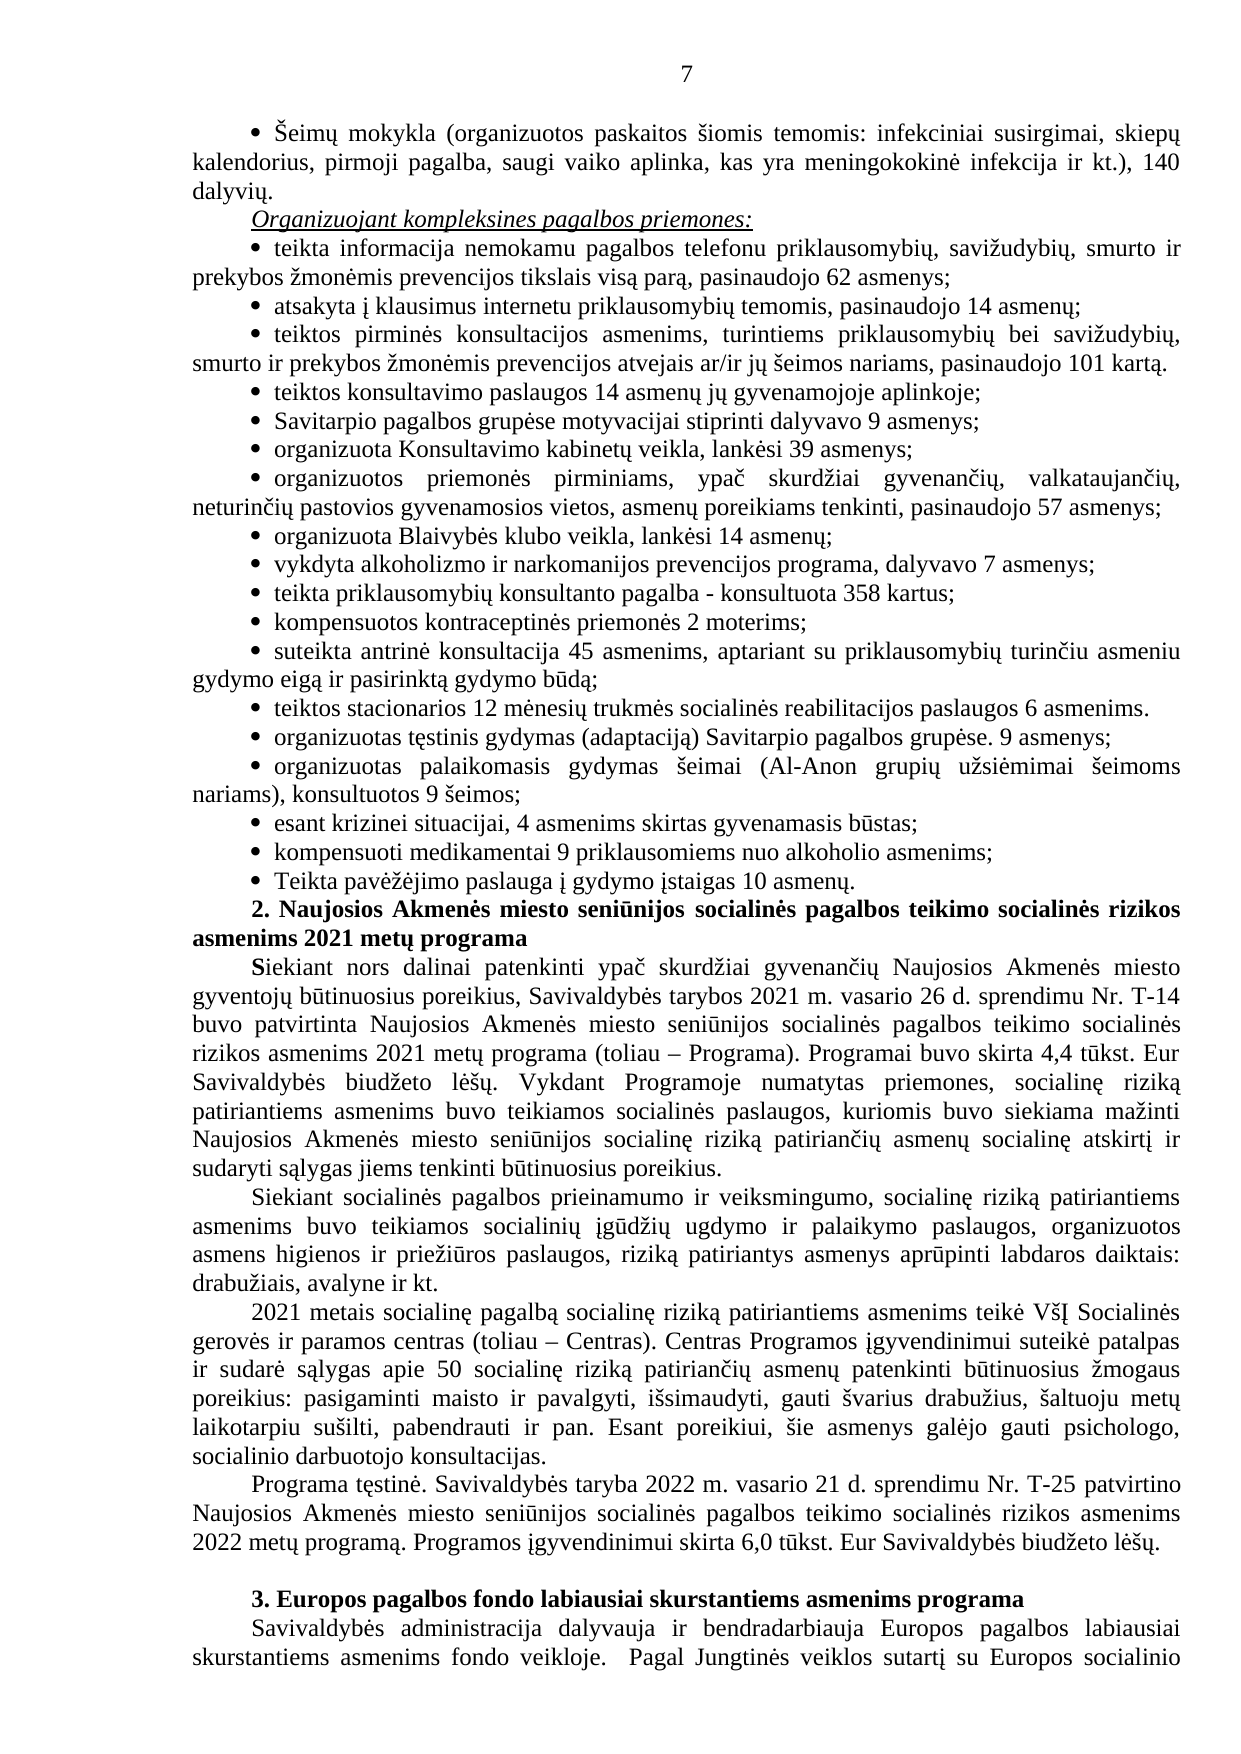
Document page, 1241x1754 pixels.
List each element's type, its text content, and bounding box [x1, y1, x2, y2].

text organizuotas tęstinis gydymas (adaptaciją) Savitarpio pagalbos grupėse. 9 asmenys; [192, 722, 1181, 751]
text atsakyta į klausimus internetu priklausomybių temomis, pasinaudojo 14 asmenų; [192, 291, 1181, 319]
text teiktos konsultavimo paslaugos 14 asmenų jų gyvenamojoje aplinkoje; [192, 377, 1181, 406]
text kompensuotos kontraceptinės priemonės 2 moterims; [192, 607, 1181, 636]
text organizuota Konsultavimo kabinetų veikla, lankėsi 39 asmenys; [192, 434, 1181, 463]
text Organizuojant kompleksines pagalbos priemones: [251, 204, 1181, 233]
text Siekiant nors dalinai patenkinti ypač skurdžiai gyvenančių Naujosios Akmenės miesto gyventojų būtinuosius poreikius, Savivaldybės tarybos 2021 m. vasario 26 d. sprendimu Nr. T-14 buvo patvirtinta Naujosios Akmenės miesto seniūnijos socialinės pagalbos teikimo socialinės rizikos asmenims 2021 metų programa (toliau – Programa). Programai buvo skirta 4,4 tūkst. Eur Savivaldybės biudžeto lėšų. Vykdant Programoje numatytas priemones, socialinę riziką patiriantiems asmenims buvo teikiamos socialinės paslaugos, kuriomis buvo siekiama mažinti Naujosios Akmenės miesto seniūnijos socialinę riziką patiriančių asmenų socialinę atskirtį ir sudaryti sąlygas jiems tenkinti būtinuosius poreikius. [192, 952, 1181, 1182]
text Savitarpio pagalbos grupėse motyvacijai stiprinti dalyvavo 9 asmenys; [192, 406, 1181, 434]
text teiktos pirminės konsultacijos asmenims, turintiems priklausomybių bei savižudybių, smurto ir prekybos žmonėmis prevencijos atvejais ar/ir jų šeimos nariams, pasinaudojo 101 kartą. [192, 319, 1181, 377]
text teiktos stacionarios 12 mėnesių trukmės socialinės reabilitacijos paslaugos 6 asmenims. [192, 693, 1181, 722]
text Programa tęstinė. Savivaldybės taryba 2022 m. vasario 21 d. sprendimu Nr. T-25 patvirtino Naujosios Akmenės miesto seniūnijos socialinės pagalbos teikimo socialinės rizikos asmenims 2022 metų programą. Programos įgyvendinimui skirta 6,0 tūkst. Eur Savivaldybės biudžeto lėšų. [192, 1469, 1181, 1556]
text kompensuoti medikamentai 9 priklausomiems nuo alkoholio asmenims; [192, 837, 1181, 866]
text Teikta pavėžėjimo paslauga į gydymo įstaigas 10 asmenų. [192, 866, 1181, 894]
text suteikta antrinė konsultacija 45 asmenims, aptariant su priklausomybių turinčiu asmeniu gydymo eigą ir pasirinktą gydymo būdą; [192, 636, 1181, 693]
text Siekiant socialinės pagalbos prieinamumo ir veiksmingumo, socialinę riziką patiriantiems asmenims buvo teikiamos socialinių įgūdžių ugdymo ir palaikymo paslaugos, organizuotos asmens higienos ir priežiūros paslaugos, riziką patiriantys asmenys aprūpinti labdaros daiktais: drabužiais, avalyne ir kt. [192, 1182, 1181, 1297]
text teikta priklausomybių konsultanto pagalba - konsultuota 358 kartus; [192, 578, 1181, 607]
text Savivaldybės administracija dalyvauja ir bendradarbiauja Europos pagalbos labiausiai skurstantiems asmenims fondo veikloje. Pagal Jungtinės veiklos sutartį su Europos socialinio [192, 1613, 1181, 1671]
text 2. Naujosios Akmenės miesto seniūnijos socialinės pagalbos teikimo socialinės rizikos asmenims 2021 metų programa [192, 894, 1181, 952]
text esant krizinei situacijai, 4 asmenims skirtas gyvenamasis būstas; [192, 808, 1181, 837]
text 3. Europos pagalbos fondo labiausiai skurstantiems asmenims programa [192, 1584, 1181, 1613]
text 2021 metais socialinę pagalbą socialinę riziką patiriantiems asmenims teikė VšĮ Socialinės gerovės ir paramos centras (toliau – Centras). Centras Programos įgyvendinimui suteikė patalpas ir sudarė sąlygas apie 50 socialinę riziką patiriančių asmenų patenkinti būtinuosius žmogaus poreikius: pasigaminti maisto ir pavalgyti, išsimaudyti, gauti švarius drabužius, šaltuoju metų laikotarpiu sušilti, pabendrauti ir pan. Esant poreikiui, šie asmenys galėjo gauti psichologo, socialinio darbuotojo konsultacijas. [192, 1297, 1181, 1469]
text teikta informacija nemokamu pagalbos telefonu priklausomybių, savižudybių, smurto ir prekybos žmonėmis prevencijos tikslais visą parą, pasinaudojo 62 asmenys; [192, 233, 1181, 291]
text organizuotos priemonės pirminiams, ypač skurdžiai gyvenančių, valkataujančių, neturinčių pastovios gyvenamosios vietos, asmenų poreikiams tenkinti, pasinaudojo 57 asmenys; [192, 463, 1181, 521]
text vykdyta alkoholizmo ir narkomanijos prevencijos programa, dalyvavo 7 asmenys; [192, 549, 1181, 578]
text organizuota Blaivybės klubo veikla, lankėsi 14 asmenų; [192, 521, 1181, 549]
text organizuotas palaikomasis gydymas šeimai (Al-Anon grupių užsiėmimai šeimoms nariams), konsultuotos 9 šeimos; [192, 751, 1181, 808]
text Šeimų mokykla (organizuotos paskaitos šiomis temomis: infekciniai susirgimai, skiepų kalendorius, pirmoji pagalba, saugi vaiko aplinka, kas yra meningokokinė infekcija ir kt.), 140 dalyvių. [192, 118, 1181, 204]
